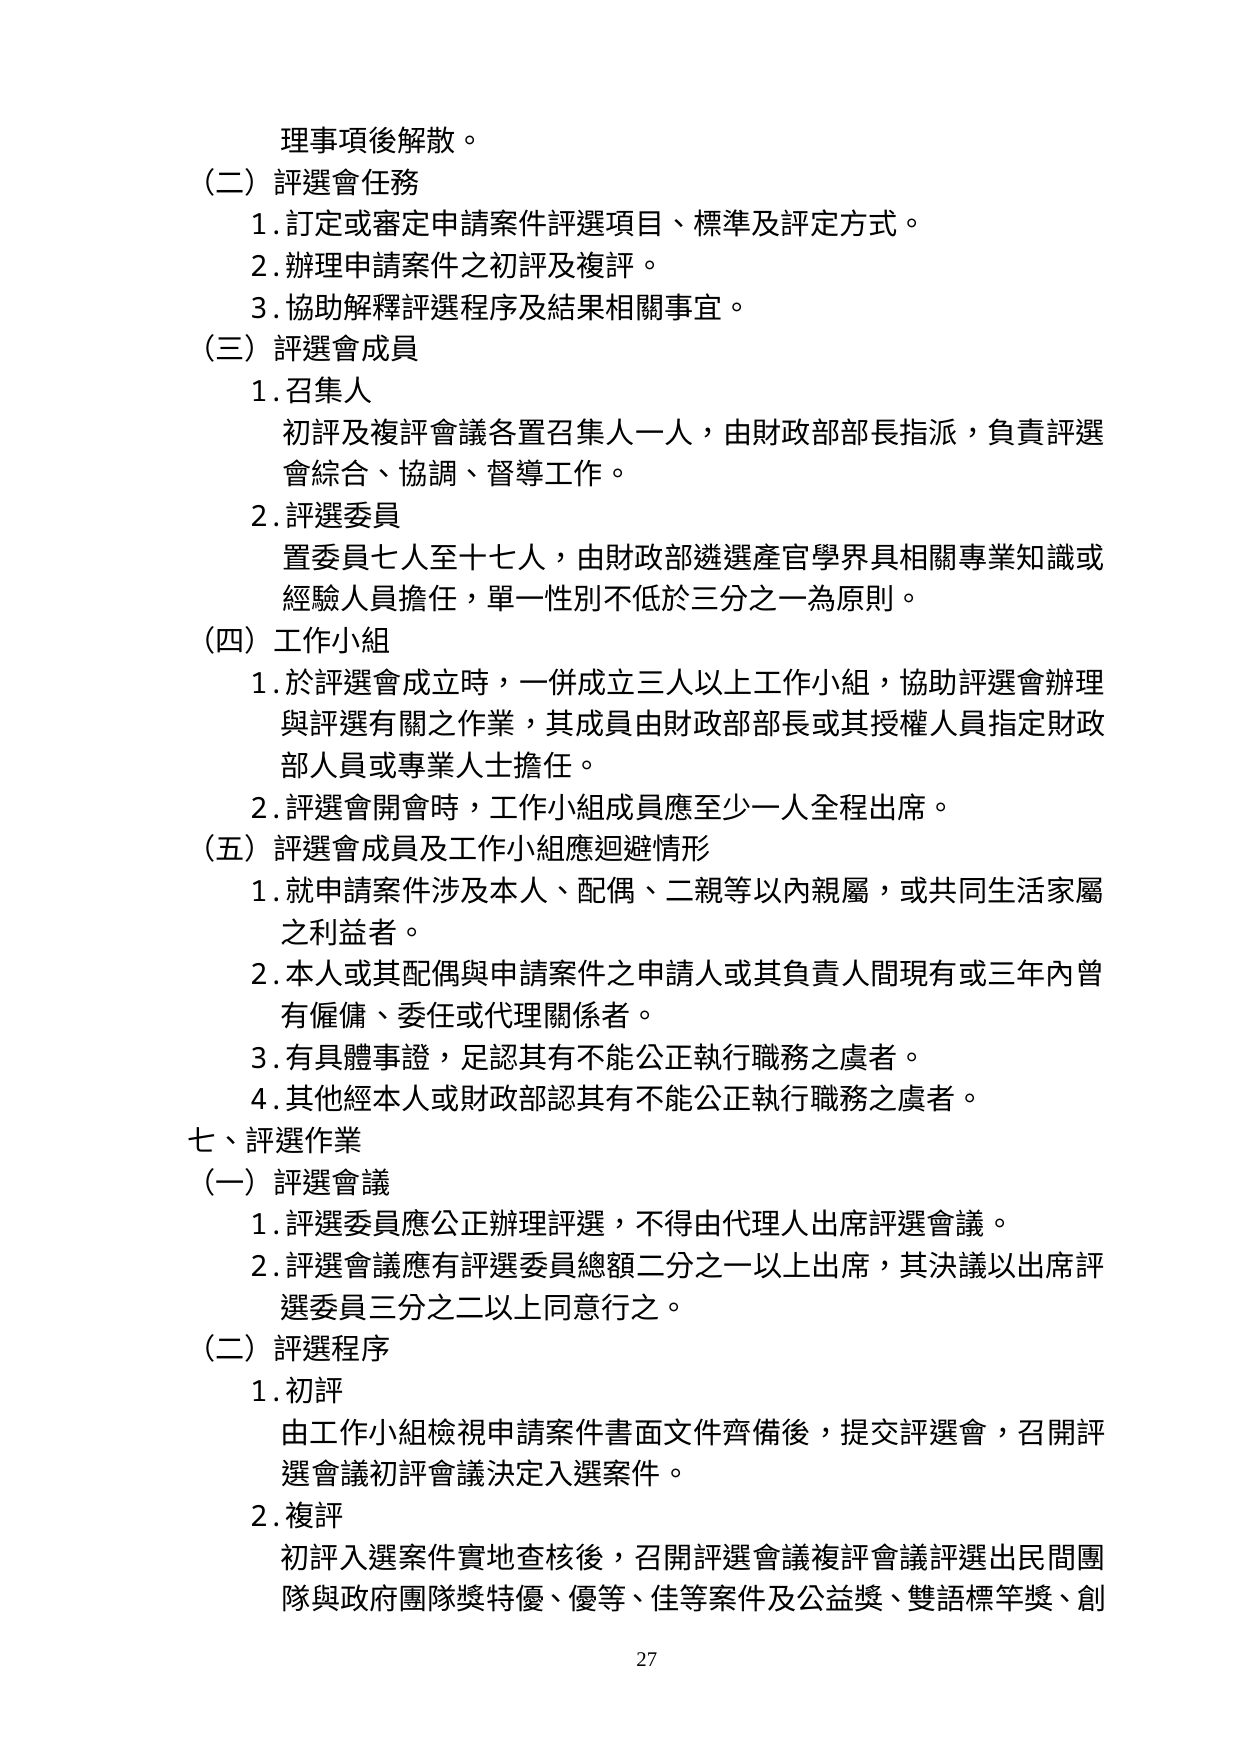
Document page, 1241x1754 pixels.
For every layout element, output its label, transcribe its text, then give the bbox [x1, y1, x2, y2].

text 初評及複評會議各置召集人一人，由財政部部長指派，負責評選會綜合、協調、督導工作。 [282, 410, 1106, 493]
text 理事項後解散。 [250, 118, 1106, 160]
text （二）評選程序 [186, 1326, 1106, 1368]
text 1.就申請案件涉及本人、配偶、二親等以內親屬，或共同生活家屬之利益者。 [250, 868, 1106, 951]
text 置委員七人至十七人，由財政部遴選產官學界具相關專業知識或經驗人員擔任，單一性別不低於三分之一為原則。 [282, 535, 1106, 618]
text 1.訂定或審定申請案件評選項目、標準及評定方式。 [250, 201, 1106, 243]
text 3.協助解釋評選程序及結果相關事宜。 [250, 285, 1106, 326]
text 1.評選委員應公正辦理評選，不得由代理人出席評選會議。 [250, 1201, 1106, 1243]
text 3.有具體事證，足認其有不能公正執行職務之虞者。 [250, 1035, 1106, 1076]
text 2.本人或其配偶與申請案件之申請人或其負責人間現有或三年內曾有僱傭、委任或代理關係者。 [250, 951, 1106, 1035]
text 七、評選作業 [187, 1118, 1106, 1160]
text 2.評選委員 [250, 493, 1106, 535]
text 2.辦理申請案件之初評及複評。 [250, 243, 1106, 285]
text 4.其他經本人或財政部認其有不能公正執行職務之虞者。 [250, 1076, 1106, 1118]
text （一）評選會議 [186, 1160, 1106, 1201]
text （二）評選會任務 [186, 160, 1106, 201]
text 2.評選會開會時，工作小組成員應至少一人全程出席。 [250, 785, 1106, 826]
text （四）工作小組 [186, 618, 1106, 660]
text （五）評選會成員及工作小組應迴避情形 [186, 826, 1106, 868]
text 1.初評 [250, 1368, 1106, 1410]
text 由工作小組檢視申請案件書面文件齊備後，提交評選會，召開評選會議初評會議決定入選案件。 [280, 1410, 1106, 1493]
text 2.複評 [250, 1493, 1106, 1535]
text 初評入選案件實地查核後，召開評選會議複評會議評選出民間團隊與政府團隊獎特優、優等、佳等案件及公益獎、雙語標竿獎、創 [280, 1535, 1106, 1618]
text 2.評選會議應有評選委員總額二分之一以上出席，其決議以出席評選委員三分之二以上同意行之。 [250, 1243, 1106, 1326]
text 1.召集人 [250, 368, 1106, 410]
text 1.於評選會成立時，一併成立三人以上工作小組，協助評選會辦理與評選有關之作業，其成員由財政部部長或其授權人員指定財政部人員或專業人士擔任。 [250, 660, 1106, 785]
text （三）評選會成員 [186, 326, 1106, 368]
